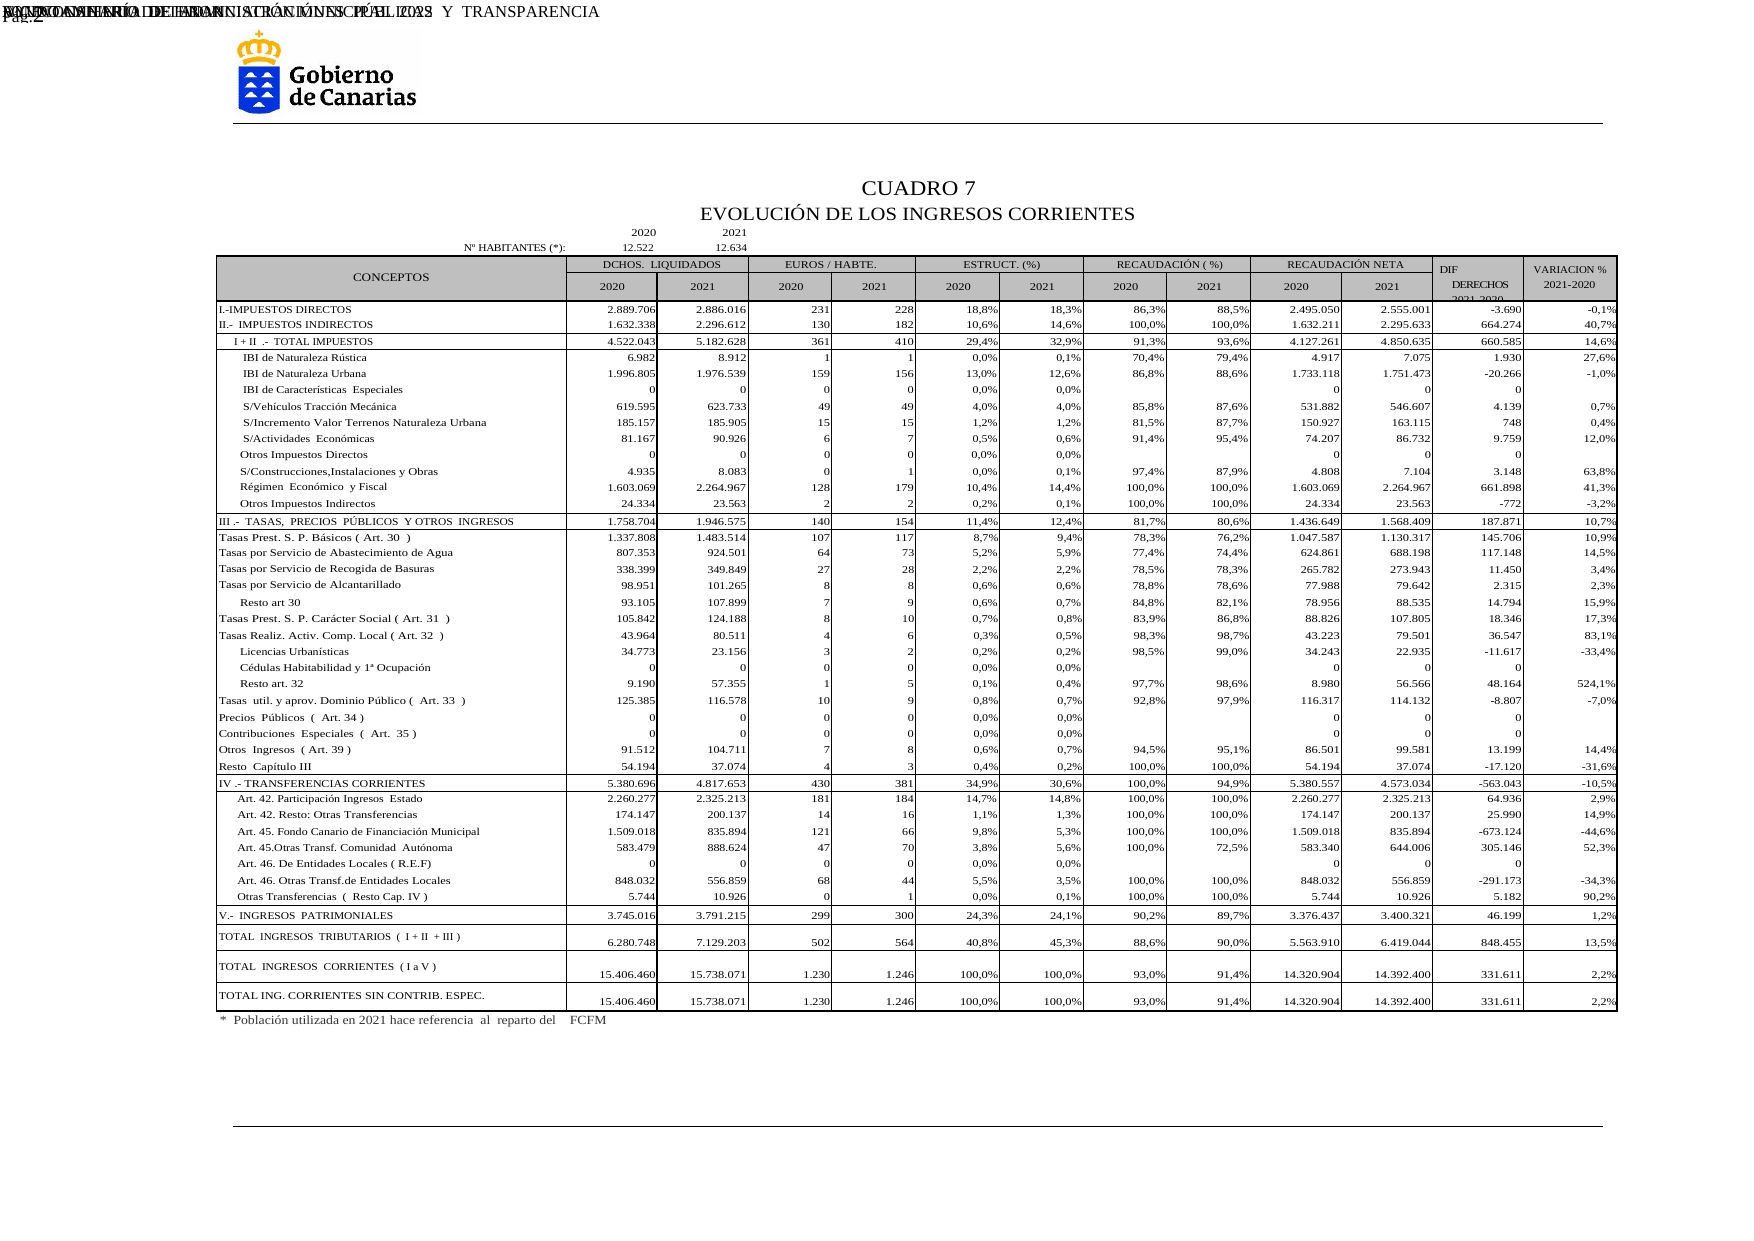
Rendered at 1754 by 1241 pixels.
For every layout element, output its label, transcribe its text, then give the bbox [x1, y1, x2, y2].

table_cell 0,6% [916, 577, 999, 594]
table_cell 98,5% [1084, 644, 1166, 659]
table_cell -10,5% [1524, 775, 1616, 791]
table_cell I.-IMPUESTOS DIRECTOS [217, 302, 566, 317]
table_cell IBI de Naturaleza Urbana [217, 365, 566, 382]
table_cell S/Incremento Valor Terrenos Naturaleza Urbana [217, 414, 566, 431]
table_cell 0 [1342, 726, 1432, 742]
table_cell 10 [832, 611, 915, 627]
table_cell [1524, 726, 1616, 742]
table_cell 0,7% [1000, 742, 1083, 758]
table_cell 924.501 [658, 545, 748, 561]
table_cell 0 [658, 382, 748, 398]
table_cell 619.595 [567, 398, 656, 414]
table_cell 200.137 [1342, 807, 1432, 823]
table_cell 86,8% [1167, 611, 1250, 627]
table_cell 116.578 [658, 693, 748, 709]
table_cell Art. 46. De Entidades Locales ( R.E.F) [217, 856, 566, 872]
table_cell 85,8% [1084, 398, 1166, 414]
table_cell Art. 46. Otras Transf.de Entidades Locales [217, 872, 566, 888]
table_cell 14.392.400 [1342, 983, 1432, 1010]
table_cell 1.246 [832, 951, 915, 982]
table_cell 2021 [658, 273, 748, 300]
table_cell Tasas util. y aprov. Dominio Público ( Art. 33 ) [217, 693, 566, 709]
table_cell 145.706 [1433, 530, 1523, 545]
table_cell 8 [832, 577, 915, 594]
table_cell 100,0% [1167, 758, 1250, 774]
table_cell 0 [832, 660, 915, 676]
table_cell 94,5% [1084, 742, 1166, 758]
table_cell 57.355 [658, 676, 748, 693]
table_cell 78,6% [1167, 577, 1250, 594]
table_cell 78.956 [1251, 594, 1341, 611]
table_cell 100,0% [1084, 479, 1166, 496]
table_cell [1167, 856, 1250, 872]
table_cell 3.148 [1433, 463, 1523, 479]
table_cell 150.927 [1251, 414, 1341, 431]
table_cell [1167, 726, 1250, 742]
table_cell [1167, 709, 1250, 726]
table_cell 5.182.628 [658, 334, 748, 349]
table_cell 1 [832, 463, 915, 479]
table_cell 546.607 [1342, 398, 1432, 414]
table_cell 40,7% [1524, 317, 1616, 333]
table_cell 7 [749, 594, 831, 611]
table_cell 154 [832, 514, 915, 529]
table_cell 86,3% [1084, 302, 1166, 317]
table_cell 231 [749, 302, 831, 317]
table_cell 10,4% [916, 479, 999, 496]
table_cell I + II .- TOTAL IMPUESTOS [217, 334, 566, 349]
table_cell 2.296.612 [658, 317, 748, 333]
table_cell [1167, 447, 1250, 463]
table_cell 6 [749, 431, 831, 447]
table_cell 90,2% [1084, 906, 1166, 923]
table_cell 15.406.460 [567, 951, 656, 982]
table_cell 4.935 [567, 463, 656, 479]
table_cell 0,6% [1000, 577, 1083, 594]
table_cell 0,6% [916, 742, 999, 758]
table_cell Resto Capítulo III [217, 758, 566, 774]
table_cell 888.624 [658, 840, 748, 856]
table_cell 125.385 [567, 693, 656, 709]
table_cell 2.315 [1433, 577, 1523, 594]
table_cell 181 [749, 792, 831, 807]
table_cell 10 [749, 693, 831, 709]
table_cell Art. 42. Participación Ingresos Estado [217, 792, 566, 807]
table_cell 0,0% [916, 350, 999, 365]
table_cell 98,6% [1167, 676, 1250, 693]
table_cell 27 [749, 561, 831, 577]
table_cell 0 [749, 660, 831, 676]
picture [236, 29, 423, 117]
table_header ESTRUCT. (%) [916, 257, 1083, 272]
table_cell 100,0% [1084, 317, 1166, 333]
table_cell 11,4% [916, 514, 999, 529]
table_cell 8.980 [1251, 676, 1341, 693]
table_cell 117.148 [1433, 545, 1523, 561]
table_cell 2020 [1084, 273, 1166, 300]
table_cell 100,0% [1167, 792, 1250, 807]
table_cell 28 [832, 561, 915, 577]
table_cell 83,1% [1524, 628, 1616, 643]
table_cell 848.455 [1433, 925, 1523, 950]
table_cell 2.260.277 [1251, 792, 1341, 807]
table_cell 1 [749, 676, 831, 693]
table_cell 93,0% [1084, 951, 1166, 982]
table_cell 10,7% [1524, 514, 1616, 529]
table_cell 0 [1251, 382, 1341, 398]
table_cell 0 [1251, 856, 1341, 872]
table_cell 5,3% [1000, 823, 1083, 839]
table_cell IBI de Naturaleza Rústica [217, 350, 566, 365]
table_cell 0 [1433, 447, 1523, 463]
table_cell 36.547 [1433, 628, 1523, 643]
table_cell Tasas Realiz. Activ. Comp. Local ( Art. 32 ) [217, 628, 566, 643]
table_cell 583.340 [1251, 840, 1341, 856]
table_cell Resto art 30 [217, 594, 566, 611]
table_cell 556.859 [1342, 872, 1432, 888]
table_cell 3.791.215 [658, 906, 748, 923]
table_cell 11.450 [1433, 561, 1523, 577]
table_cell Contribuciones Especiales ( Art. 35 ) [217, 726, 566, 742]
table_header HABTE. [832, 257, 915, 272]
table_cell 2020 [567, 273, 656, 300]
table_cell 22.935 [1342, 644, 1432, 659]
table_cell 89,7% [1167, 906, 1250, 923]
table_cell IBI de Características Especiales [217, 382, 566, 398]
table_cell 18,3% [1000, 302, 1083, 317]
table_cell -34,3% [1524, 872, 1616, 888]
table_cell 5.563.910 [1251, 925, 1341, 950]
table_cell 100,0% [1167, 317, 1250, 333]
table_cell 0,0% [916, 447, 999, 463]
table_cell 338.399 [567, 561, 656, 577]
table_cell 23.563 [1342, 496, 1432, 512]
table_cell 44 [832, 872, 915, 888]
table_cell 100,0% [1000, 983, 1083, 1010]
table_cell 14,9% [1524, 807, 1616, 823]
table_cell 299 [749, 906, 831, 923]
table_cell 3.400.321 [1342, 906, 1432, 923]
table_cell 100,0% [916, 983, 999, 1010]
table_cell 807.353 [567, 545, 656, 561]
table_cell 107.899 [658, 594, 748, 611]
table_cell 0 [749, 709, 831, 726]
table_cell 14,4% [1524, 742, 1616, 758]
table_cell 7 [749, 742, 831, 758]
table_cell 98,7% [1167, 628, 1250, 643]
table_cell 24.334 [1251, 496, 1341, 512]
table_cell 0 [1342, 447, 1432, 463]
table_cell TOTAL ING. CORRIENTES SIN CONTRIB. ESPEC. [217, 983, 566, 1010]
table_cell 0,0% [1000, 660, 1083, 676]
table_cell 0,0% [916, 889, 999, 905]
table_cell Otros Impuestos Directos [217, 447, 566, 463]
table_cell 664.274 [1433, 317, 1523, 333]
table_cell 0 [1342, 709, 1432, 726]
table_cell 2021 [1167, 273, 1250, 300]
table_cell 52,3% [1524, 840, 1616, 856]
table_cell 0 [567, 856, 656, 872]
table_cell 0 [567, 447, 656, 463]
table_cell 2.886.016 [658, 302, 748, 317]
table_cell 23.563 [658, 496, 748, 512]
table_cell 331.611 [1433, 983, 1523, 1010]
table_cell 0 [567, 660, 656, 676]
table_cell 524,1% [1524, 676, 1616, 693]
table_cell -31,6% [1524, 758, 1616, 774]
table_cell 1.337.808 [567, 530, 656, 545]
table_cell 2,2% [1524, 951, 1616, 982]
table_cell 361 [749, 334, 831, 349]
table_cell 14,7% [916, 792, 999, 807]
table_cell 1.976.539 [658, 365, 748, 382]
table_cell 90,2% [1524, 889, 1616, 905]
table_cell 14,6% [1524, 334, 1616, 349]
table_cell 7.075 [1342, 350, 1432, 365]
table_cell 163.115 [1342, 414, 1432, 431]
table_cell 8 [832, 742, 915, 758]
table_cell 15 [749, 414, 831, 431]
table_cell 10.926 [658, 889, 748, 905]
table_cell 14.794 [1433, 594, 1523, 611]
table_cell 100,0% [1084, 807, 1166, 823]
table_cell 41,3% [1524, 479, 1616, 496]
table_cell 0,0% [1000, 382, 1083, 398]
table_cell 623.733 [658, 398, 748, 414]
table_cell 81,5% [1084, 414, 1166, 431]
table_cell 18,8% [916, 302, 999, 317]
table_cell 82,1% [1167, 594, 1250, 611]
table_cell 10,9% [1524, 530, 1616, 545]
table_cell 1 [832, 889, 915, 905]
table_cell 0,2% [916, 496, 999, 512]
table_cell 83,9% [1084, 611, 1166, 627]
table_cell 748 [1433, 414, 1523, 431]
table_cell [1524, 382, 1616, 398]
table_cell 0 [658, 709, 748, 726]
table_cell -17.120 [1433, 758, 1523, 774]
table_cell 10,6% [916, 317, 999, 333]
table_cell 0,4% [1000, 676, 1083, 693]
table_cell 0,0% [1000, 726, 1083, 742]
table_cell 88,5% [1167, 302, 1250, 317]
table_cell [1524, 447, 1616, 463]
table_cell 0,0% [916, 660, 999, 676]
table_cell 101.265 [658, 577, 748, 594]
table_cell 1.733.118 [1251, 365, 1341, 382]
table_cell Régimen Económico y Fiscal [217, 479, 566, 496]
table_cell 9.759 [1433, 431, 1523, 447]
table_cell 583.479 [567, 840, 656, 856]
table_cell 5.744 [1251, 889, 1341, 905]
table_cell Tasas Prest. S. P. Básicos ( Art. 30 ) [217, 530, 566, 545]
table_cell 5,6% [1000, 840, 1083, 856]
table_cell 6.419.044 [1342, 925, 1432, 950]
table_cell 564 [832, 925, 915, 950]
table_cell 185.905 [658, 414, 748, 431]
table_cell 12,4% [1000, 514, 1083, 529]
table_cell 0 [1251, 447, 1341, 463]
table_cell 13.199 [1433, 742, 1523, 758]
table_cell 7.104 [1342, 463, 1432, 479]
table_cell 91,4% [1167, 951, 1250, 982]
table_cell 4.817.653 [658, 775, 748, 791]
text EVOLUCIÓN DE LOS INGRESOS CORRIENTES [698, 203, 1137, 224]
table_cell 2.264.967 [658, 479, 748, 496]
table_cell 14,6% [1000, 317, 1083, 333]
table_cell 624.861 [1251, 545, 1341, 561]
table_cell 0 [832, 382, 915, 398]
table_cell 43.223 [1251, 628, 1341, 643]
table_cell 4.917 [1251, 350, 1341, 365]
table_cell 100,0% [1000, 951, 1083, 982]
table_cell 0,6% [916, 594, 999, 611]
table_cell 1.246 [832, 983, 915, 1010]
table_cell 84,8% [1084, 594, 1166, 611]
table_cell 5.380.557 [1251, 775, 1341, 791]
table_cell 4,0% [916, 398, 999, 414]
table_cell Tasas por Servicio de Abastecimiento de Agua [217, 545, 566, 561]
table_cell 0,0% [916, 856, 999, 872]
table_cell 79,4% [1167, 350, 1250, 365]
table_cell 0,5% [916, 431, 999, 447]
table_cell 3,4% [1524, 561, 1616, 577]
table_cell 15.406.460 [567, 983, 656, 1010]
table_header RECAUDACIÓN ( %) [1084, 257, 1250, 272]
table_cell 86.501 [1251, 742, 1341, 758]
table_cell 1,2% [1524, 906, 1616, 923]
table_cell -3,2% [1524, 496, 1616, 512]
table_cell [1084, 382, 1166, 398]
table_cell 156 [832, 365, 915, 382]
table_cell Cédulas Habitabilidad y 1ª Ocupación [217, 660, 566, 676]
text Nº HABITANTES (*): 12.522 12.634 [464, 241, 1631, 253]
table_cell 0 [749, 856, 831, 872]
table_cell 0,4% [916, 758, 999, 774]
table_cell 80.511 [658, 628, 748, 643]
table_cell 54.194 [1251, 758, 1341, 774]
table_cell 37.074 [1342, 758, 1432, 774]
table_cell 14,5% [1524, 545, 1616, 561]
table_cell 81,7% [1084, 514, 1166, 529]
table_cell 97,9% [1167, 693, 1250, 709]
table_cell S/Vehículos Tracción Mecánica [217, 398, 566, 414]
table_cell 5.744 [567, 889, 656, 905]
table_cell 99,0% [1167, 644, 1250, 659]
table_cell -1,0% [1524, 365, 1616, 382]
table_cell 100,0% [1084, 758, 1166, 774]
table_cell 14,4% [1000, 479, 1083, 496]
table_cell 95,4% [1167, 431, 1250, 447]
table_cell 430 [749, 775, 831, 791]
table_cell 0,7% [916, 611, 999, 627]
table_cell 100,0% [1084, 823, 1166, 839]
table_cell [1084, 726, 1166, 742]
table_cell 78,8% [1084, 577, 1166, 594]
table_cell 92,8% [1084, 693, 1166, 709]
table_cell 100,0% [1167, 807, 1250, 823]
table_cell 97,4% [1084, 463, 1166, 479]
table_cell 93.105 [567, 594, 656, 611]
table_cell -673.124 [1433, 823, 1523, 839]
table_cell 93,0% [1084, 983, 1166, 1010]
table_cell 660.585 [1433, 334, 1523, 349]
table_cell 0 [658, 660, 748, 676]
table_cell 644.006 [1342, 840, 1432, 856]
table_cell 30,6% [1000, 775, 1083, 791]
table_cell TOTAL INGRESOS CORRIENTES ( I a V ) [217, 951, 566, 982]
table_cell 100,0% [1084, 840, 1166, 856]
table_cell 100,0% [916, 951, 999, 982]
table_cell 79.642 [1342, 577, 1432, 594]
table_cell 2 [832, 496, 915, 512]
table_cell 128 [749, 479, 831, 496]
table_cell 556.859 [658, 872, 748, 888]
table_cell 3 [832, 758, 915, 774]
table_cell [1084, 709, 1166, 726]
table_cell 3.745.016 [567, 906, 656, 923]
table_cell 16 [832, 807, 915, 823]
table_cell 100,0% [1167, 496, 1250, 512]
table_cell 661.898 [1433, 479, 1523, 496]
table_cell [1524, 856, 1616, 872]
table_cell Tasas por Servicio de Alcantarillado [217, 577, 566, 594]
table_cell 300 [832, 906, 915, 923]
table_cell 1.436.649 [1251, 514, 1341, 529]
table_cell 0 [1251, 660, 1341, 676]
table_cell 12,6% [1000, 365, 1083, 382]
table_cell 200.137 [658, 807, 748, 823]
table_cell 18.346 [1433, 611, 1523, 627]
table_cell 0 [567, 709, 656, 726]
table_cell 8 [749, 611, 831, 627]
table_cell 410 [832, 334, 915, 349]
table_cell 0 [1433, 709, 1523, 726]
table_cell S/Construcciones,Instalaciones y Obras [217, 463, 566, 479]
table_cell 80,6% [1167, 514, 1250, 529]
table_cell 77,4% [1084, 545, 1166, 561]
table_cell Resto art. 32 [217, 676, 566, 693]
table_cell 184 [832, 792, 915, 807]
table_cell [1167, 660, 1250, 676]
table_cell III .- TASAS, PRECIOS PÚBLICOS Y OTROS INGRESOS [217, 514, 566, 529]
table_cell 0,1% [1000, 463, 1083, 479]
table_cell 1.758.704 [567, 514, 656, 529]
table_cell 70,4% [1084, 350, 1166, 365]
table_cell 9,8% [916, 823, 999, 839]
table_cell [1167, 382, 1250, 398]
table_cell 9 [832, 693, 915, 709]
table_cell 76,2% [1167, 530, 1250, 545]
table_cell 0,0% [1000, 709, 1083, 726]
table_cell 0 [567, 726, 656, 742]
table_cell 107 [749, 530, 831, 545]
table_cell [1524, 709, 1616, 726]
table_cell [1084, 447, 1166, 463]
table_cell 0,7% [1000, 693, 1083, 709]
table_header DCHOS. LIQUIDADOS [567, 257, 748, 272]
table_cell 46.199 [1433, 906, 1523, 923]
table_cell 37.074 [658, 758, 748, 774]
table_cell -33,4% [1524, 644, 1616, 659]
table_cell 9 [832, 594, 915, 611]
table_cell 0,5% [1000, 628, 1083, 643]
table_cell 2.325.213 [1342, 792, 1432, 807]
table_cell 73 [832, 545, 915, 561]
table_cell 72,5% [1167, 840, 1250, 856]
table_cell 64 [749, 545, 831, 561]
table_cell 0,7% [1524, 398, 1616, 414]
table_cell -3.690 [1433, 302, 1523, 317]
table_cell 29,4% [916, 334, 999, 349]
table_cell 9.190 [567, 676, 656, 693]
table_cell 2 [749, 496, 831, 512]
table_cell 0 [658, 447, 748, 463]
table_cell 0,0% [916, 709, 999, 726]
table_cell 0,0% [1000, 856, 1083, 872]
table_cell 4.522.043 [567, 334, 656, 349]
table_cell 0 [1342, 382, 1432, 398]
table_cell Tasas Prest. S. P. Carácter Social ( Art. 31 ) [217, 611, 566, 627]
table_cell 79.501 [1342, 628, 1432, 643]
table_cell 2.264.967 [1342, 479, 1432, 496]
table_cell 114.132 [1342, 693, 1432, 709]
table_cell 1.632.211 [1251, 317, 1341, 333]
table_cell 0,4% [1524, 414, 1616, 431]
table_cell 100,0% [1167, 889, 1250, 905]
table_cell Art. 45. Fondo Canario de Financiación Municipal [217, 823, 566, 839]
table_cell 32,9% [1000, 334, 1083, 349]
table_cell 1.930 [1433, 350, 1523, 365]
table_cell 0,0% [916, 382, 999, 398]
table_cell 1.568.409 [1342, 514, 1432, 529]
table_cell 1,1% [916, 807, 999, 823]
table_cell 70 [832, 840, 915, 856]
table_cell 2.555.001 [1342, 302, 1432, 317]
table_cell 0 [832, 726, 915, 742]
table_cell 117 [832, 530, 915, 545]
table_cell 0,6% [1000, 431, 1083, 447]
table_cell 43.964 [567, 628, 656, 643]
table_cell 74.207 [1251, 431, 1341, 447]
table_cell 100,0% [1084, 792, 1166, 807]
table_cell 2.260.277 [567, 792, 656, 807]
table_cell 182 [832, 317, 915, 333]
table_cell 49 [749, 398, 831, 414]
table_cell 12,0% [1524, 431, 1616, 447]
table_cell 78,3% [1084, 530, 1166, 545]
table_cell 34.773 [567, 644, 656, 659]
table_cell 124.188 [658, 611, 748, 627]
table_cell 34.243 [1251, 644, 1341, 659]
table_cell 78,5% [1084, 561, 1166, 577]
table_cell 0 [658, 856, 748, 872]
table_cell 0 [1433, 856, 1523, 872]
table_cell 179 [832, 479, 915, 496]
table_cell IV .- TRANSFERENCIAS CORRIENTES [217, 775, 566, 791]
table_cell 23.156 [658, 644, 748, 659]
table_cell 7.129.203 [658, 925, 748, 950]
table_cell 47 [749, 840, 831, 856]
table_cell 0,7% [1000, 594, 1083, 611]
table_cell 1,2% [1000, 414, 1083, 431]
table_cell V.- INGRESOS PATRIMONIALES [217, 906, 566, 923]
table_cell -44,6% [1524, 823, 1616, 839]
table_cell 68 [749, 872, 831, 888]
table_cell 2,2% [916, 561, 999, 577]
table_cell 98,3% [1084, 628, 1166, 643]
table_cell 159 [749, 365, 831, 382]
table_cell 381 [832, 775, 915, 791]
table_cell 88,6% [1167, 365, 1250, 382]
table_cell 17,3% [1524, 611, 1616, 627]
table_cell 54.194 [567, 758, 656, 774]
table_cell 105.842 [567, 611, 656, 627]
table_cell 4.850.635 [1342, 334, 1432, 349]
table_header VARIACION % 2021-2020 [1524, 257, 1616, 300]
table_cell 91,4% [1167, 983, 1250, 1010]
text CUADRO 7 [698, 176, 1139, 200]
table_cell 4.573.034 [1342, 775, 1432, 791]
table_cell 1.509.018 [1251, 823, 1341, 839]
table_cell 13,5% [1524, 925, 1616, 950]
table_cell 4.127.261 [1251, 334, 1341, 349]
table_cell 15.738.071 [658, 983, 748, 1010]
table_cell 100,0% [1084, 889, 1166, 905]
table_cell Licencias Urbanísticas [217, 644, 566, 659]
table_cell 2,3% [1524, 577, 1616, 594]
table_cell 49 [832, 398, 915, 414]
table_cell 90.926 [658, 431, 748, 447]
table_cell 187.871 [1433, 514, 1523, 529]
table_cell 1.996.805 [567, 365, 656, 382]
table_cell 91,3% [1084, 334, 1166, 349]
table_cell 100,0% [1084, 775, 1166, 791]
table_cell 88.826 [1251, 611, 1341, 627]
table_cell 0,2% [916, 644, 999, 659]
table_cell 121 [749, 823, 831, 839]
table_cell 2.889.706 [567, 302, 656, 317]
table_cell 10.926 [1342, 889, 1432, 905]
table_cell 100,0% [1084, 872, 1166, 888]
table_cell 8.083 [658, 463, 748, 479]
table_cell 88,6% [1084, 925, 1166, 950]
table_cell 6 [832, 628, 915, 643]
table_cell 349.849 [658, 561, 748, 577]
table_cell 2 [832, 644, 915, 659]
table_cell II.- IMPUESTOS INDIRECTOS [217, 317, 566, 333]
table_cell 130 [749, 317, 831, 333]
table_cell 0,1% [1000, 496, 1083, 512]
table_cell 87,7% [1167, 414, 1250, 431]
table_cell 100,0% [1167, 823, 1250, 839]
table_cell 0 [832, 447, 915, 463]
table_cell 3.376.437 [1251, 906, 1341, 923]
table_cell 107.805 [1342, 611, 1432, 627]
table_cell 0,0% [916, 726, 999, 742]
table_cell 2,2% [1000, 561, 1083, 577]
table_cell -772 [1433, 496, 1523, 512]
text 2020 2021 [631, 226, 1631, 238]
table_cell 4 [749, 628, 831, 643]
table_cell Otros Ingresos ( Art. 39 ) [217, 742, 566, 758]
table_cell 8,7% [916, 530, 999, 545]
table_cell 4,0% [1000, 398, 1083, 414]
table_cell 0 [749, 447, 831, 463]
table_cell Art. 45.Otras Transf. Comunidad Autónoma [217, 840, 566, 856]
table_cell 688.198 [1342, 545, 1432, 561]
table_cell 1.130.317 [1342, 530, 1432, 545]
table_cell S/Actividades Económicas [217, 431, 566, 447]
table_cell 0,8% [1000, 611, 1083, 627]
table_cell 1 [832, 350, 915, 365]
table_cell 14,8% [1000, 792, 1083, 807]
table_cell 78,3% [1167, 561, 1250, 577]
table_cell 2021 [1000, 273, 1083, 300]
table_cell 14.320.904 [1251, 983, 1341, 1010]
table_cell -291.173 [1433, 872, 1523, 888]
table_cell 0,1% [916, 676, 999, 693]
table_cell 0 [1433, 382, 1523, 398]
table_cell 185.157 [567, 414, 656, 431]
table_cell 2021 [832, 273, 915, 300]
table_cell 0 [749, 382, 831, 398]
table_cell 1,2% [916, 414, 999, 431]
table_cell 40,8% [916, 925, 999, 950]
table_cell 64.936 [1433, 792, 1523, 807]
table_cell 87,6% [1167, 398, 1250, 414]
table_cell 1.230 [749, 951, 831, 982]
table_cell 116.317 [1251, 693, 1341, 709]
table_cell 14.320.904 [1251, 951, 1341, 982]
table_cell 5,5% [916, 872, 999, 888]
table_cell 2.325.213 [658, 792, 748, 807]
table_cell 1.230 [749, 983, 831, 1010]
table_cell 63,8% [1524, 463, 1616, 479]
table_cell 1.047.587 [1251, 530, 1341, 545]
table_cell 5,2% [916, 545, 999, 561]
table_cell 2021 [1342, 273, 1432, 300]
table_cell 1 [749, 350, 831, 365]
table_cell 0 [1342, 856, 1432, 872]
table_header RECAUDACIÓN NETA [1251, 257, 1432, 272]
table_cell 305.146 [1433, 840, 1523, 856]
table_cell 848.032 [567, 872, 656, 888]
table_cell 0,0% [1000, 447, 1083, 463]
table_cell 0 [658, 726, 748, 742]
table_cell -0,1% [1524, 302, 1616, 317]
table_cell 99.581 [1342, 742, 1432, 758]
table_cell 0 [749, 463, 831, 479]
table_cell 0 [1251, 726, 1341, 742]
table_cell Otros Impuestos Indirectos [217, 496, 566, 512]
table_cell 835.894 [658, 823, 748, 839]
table_cell 0,8% [916, 693, 999, 709]
table_cell 835.894 [1342, 823, 1432, 839]
table_cell 100,0% [1084, 496, 1166, 512]
table_cell 100,0% [1167, 872, 1250, 888]
table_cell -8.807 [1433, 693, 1523, 709]
table_cell 93,6% [1167, 334, 1250, 349]
table_cell 91.512 [567, 742, 656, 758]
table_cell 3,5% [1000, 872, 1083, 888]
table_cell 0 [1433, 726, 1523, 742]
table_cell 34,9% [916, 775, 999, 791]
table_cell 24,3% [916, 906, 999, 923]
table_header EUROS / [749, 257, 832, 272]
table_cell 8.912 [658, 350, 748, 365]
table_cell 81.167 [567, 431, 656, 447]
table_cell 0 [567, 382, 656, 398]
table_cell -563.043 [1433, 775, 1523, 791]
table_cell 2,9% [1524, 792, 1616, 807]
table_cell 24,1% [1000, 906, 1083, 923]
table_cell 15,9% [1524, 594, 1616, 611]
table_cell 140 [749, 514, 831, 529]
table_cell 1,3% [1000, 807, 1083, 823]
table_cell 3,8% [916, 840, 999, 856]
table_cell 66 [832, 823, 915, 839]
table_cell 86,8% [1084, 365, 1166, 382]
table_cell 0,0% [916, 463, 999, 479]
table_cell 5,9% [1000, 545, 1083, 561]
table_cell 0,3% [916, 628, 999, 643]
table_cell 0 [832, 709, 915, 726]
table_cell 94,9% [1167, 775, 1250, 791]
table_cell 4.808 [1251, 463, 1341, 479]
table_cell 25.990 [1433, 807, 1523, 823]
table_cell 77.988 [1251, 577, 1341, 594]
table_cell 0 [832, 856, 915, 872]
table_cell 9,4% [1000, 530, 1083, 545]
table_cell 48.164 [1433, 676, 1523, 693]
table_cell 0,2% [1000, 758, 1083, 774]
table_cell 4 [749, 758, 831, 774]
table_cell 502 [749, 925, 831, 950]
table_header DIF DERECHOS 2021-2020 [1433, 257, 1523, 300]
table_cell 88.535 [1342, 594, 1432, 611]
table_cell 6.280.748 [567, 925, 656, 950]
table_header CONCEPTOS [217, 257, 566, 300]
table_cell 6.982 [567, 350, 656, 365]
table_cell 0 [1342, 660, 1432, 676]
table_cell 14 [749, 807, 831, 823]
table_cell 2020 [1251, 273, 1341, 300]
table_cell 97,7% [1084, 676, 1166, 693]
table_cell -20.266 [1433, 365, 1523, 382]
table_cell [1084, 660, 1166, 676]
table_cell 0 [1433, 660, 1523, 676]
table_cell 3 [749, 644, 831, 659]
table_cell 1.603.069 [567, 479, 656, 496]
table_cell 1.632.338 [567, 317, 656, 333]
table_cell 531.882 [1251, 398, 1341, 414]
table_cell 15.738.071 [658, 951, 748, 982]
table_cell [1084, 856, 1166, 872]
table_cell TOTAL INGRESOS TRIBUTARIOS ( I + II + III ) [217, 925, 566, 950]
table_cell 1.603.069 [1251, 479, 1341, 496]
table_cell 14.392.400 [1342, 951, 1432, 982]
table_cell 0 [1251, 709, 1341, 726]
table_cell 331.611 [1433, 951, 1523, 982]
table_cell [1524, 660, 1616, 676]
table_cell 13,0% [916, 365, 999, 382]
table_cell 100,0% [1167, 479, 1250, 496]
table_cell 1.946.575 [658, 514, 748, 529]
table_cell 24.334 [567, 496, 656, 512]
table_cell 174.147 [1251, 807, 1341, 823]
table_cell 8 [749, 577, 831, 594]
table_cell Precios Públicos ( Art. 34 ) [217, 709, 566, 726]
table_cell 0 [749, 726, 831, 742]
table_cell 56.566 [1342, 676, 1432, 693]
table_cell 1.483.514 [658, 530, 748, 545]
table_cell 4.139 [1433, 398, 1523, 414]
table_cell 228 [832, 302, 915, 317]
table_cell Otras Transferencias ( Resto Cap. IV ) [217, 889, 566, 905]
table_cell 98.951 [567, 577, 656, 594]
table_cell 0 [749, 889, 831, 905]
table_cell 2020 [916, 273, 999, 300]
table_cell 90,0% [1167, 925, 1250, 950]
table_cell -11.617 [1433, 644, 1523, 659]
table_cell 2.295.633 [1342, 317, 1432, 333]
table_cell 1.509.018 [567, 823, 656, 839]
table_cell 0,2% [1000, 644, 1083, 659]
table_cell 2,2% [1524, 983, 1616, 1010]
table_cell 2020 [749, 273, 831, 300]
table_cell 7 [832, 431, 915, 447]
table_cell 273.943 [1342, 561, 1432, 577]
table_cell 15 [832, 414, 915, 431]
table_cell 87,9% [1167, 463, 1250, 479]
table_cell 848.032 [1251, 872, 1341, 888]
table_cell 0,1% [1000, 889, 1083, 905]
text * Población utilizada en 2021 hace referencia al reparto del FCFM [219, 1013, 1631, 1027]
table_cell 45,3% [1000, 925, 1083, 950]
table_cell 2.495.050 [1251, 302, 1341, 317]
table_cell -7,0% [1524, 693, 1616, 709]
table_cell 0,1% [1000, 350, 1083, 365]
table_cell 5.380.696 [567, 775, 656, 791]
table_cell 91,4% [1084, 431, 1166, 447]
table_cell 86.732 [1342, 431, 1432, 447]
table_cell 95,1% [1167, 742, 1250, 758]
table_cell 74,4% [1167, 545, 1250, 561]
table_cell 265.782 [1251, 561, 1341, 577]
table_cell Art. 42. Resto: Otras Transferencias [217, 807, 566, 823]
table_cell Tasas por Servicio de Recogida de Basuras [217, 561, 566, 577]
table_cell 27,6% [1524, 350, 1616, 365]
table_cell 1.751.473 [1342, 365, 1432, 382]
table_cell 5 [832, 676, 915, 693]
table_cell 104.711 [658, 742, 748, 758]
table_cell 5.182 [1433, 889, 1523, 905]
table_cell 174.147 [567, 807, 656, 823]
